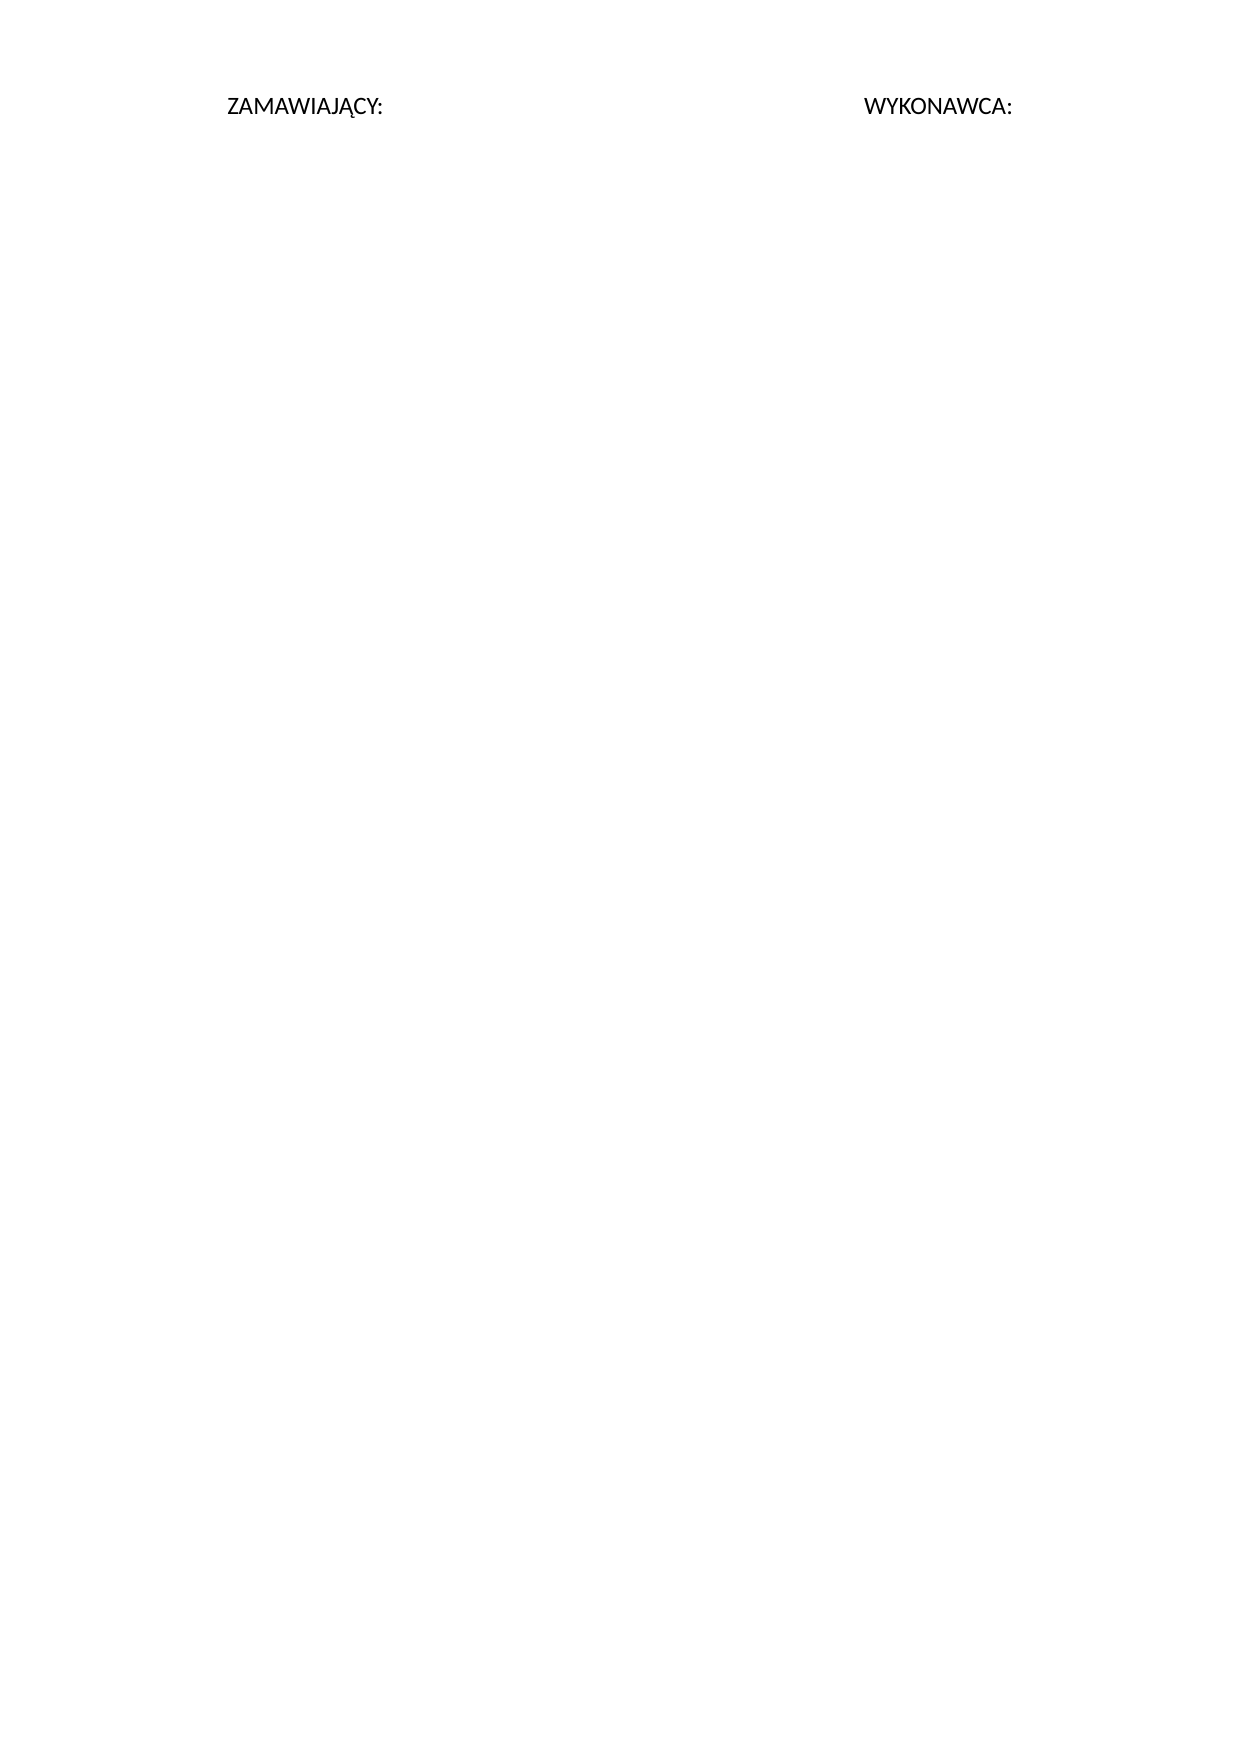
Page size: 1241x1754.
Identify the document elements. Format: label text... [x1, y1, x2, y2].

text ZAMAWIAJĄCY: WYKONAWCA: [118, 90, 1122, 121]
